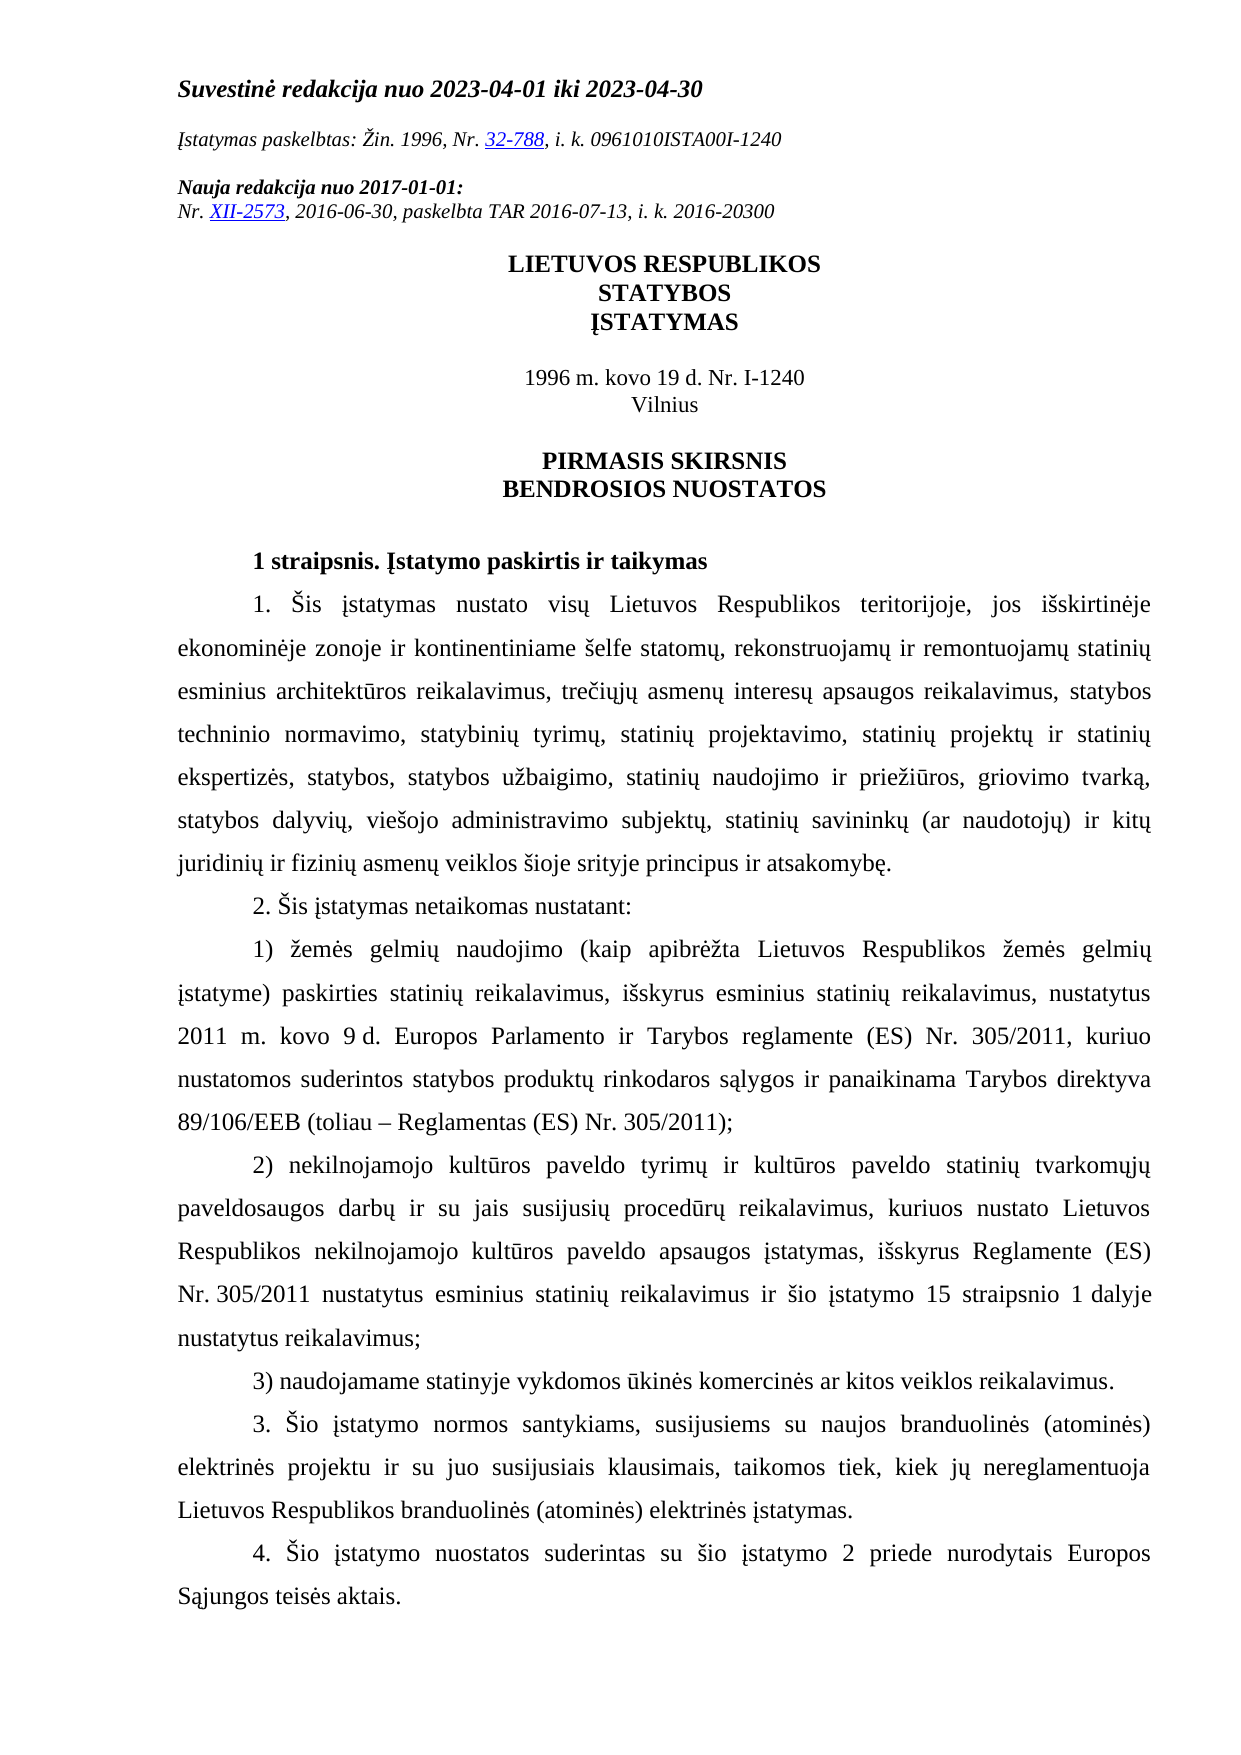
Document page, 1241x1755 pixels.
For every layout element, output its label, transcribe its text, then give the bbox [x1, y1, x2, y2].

text 1 straipsnis. Įstatymo paskirtis ir taikymas [177, 546, 1152, 575]
text PIRMASIS SKIRSNIS [177, 446, 1152, 474]
text 1. Šis įstatymas nustato visų Lietuvos Respublikos teritorijoje, jos išskirtinėje ekonominėje zonoje ir kontinentiniame šelfe statomų, rekonstruojamų ir remontuojamų statinių esminius architektūros reikalavimus, trečiųjų asmenų interesų apsaugos reikalavimus, statybos techninio normavimo, statybinių tyrimų, statinių projektavimo, statinių projektų ir statinių ekspertizės, statybos, statybos užbaigimo, statinių naudojimo ir priežiūros, griovimo tvarką, statybos dalyvių, viešojo administravimo subjektų, statinių savininkų (ar naudotojų) ir kitų juridinių ir fizinių asmenų veiklos šioje srityje principus ir atsakomybę. [177, 589, 1152, 877]
text 3. Šio įstatymo normos santykiams, susijusiems su naujos branduolinės (atominės) elektrinės projektu ir su juo susijusiais klausimais, taikomos tiek, kiek jų nereglamentuoja Lietuvos Respublikos branduolinės (atominės) elektrinės įstatymas. [177, 1409, 1152, 1524]
text 1) žemės gelmių naudojimo (kaip apibrėžta Lietuvos Respublikos žemės gelmių įstatyme) paskirties statinių reikalavimus, išskyrus esminius statinių reikalavimus, nustatytus 2011 m. kovo 9 d. Europos Parlamento ir Tarybos reglamente (ES) Nr. 305/2011, kuriuo nustatomos suderintos statybos produktų rinkodaros sąlygos ir panaikinama Tarybos direktyva 89/106/EEB (toliau – Reglamentas (ES) Nr. 305/2011); [177, 934, 1152, 1136]
text Vilnius [177, 391, 1152, 417]
text 2) nekilnojamojo kultūros paveldo tyrimų ir kultūros paveldo statinių tvarkomųjų paveldosaugos darbų ir su jais susijusių procedūrų reikalavimus, kuriuos nustato Lietuvos Respublikos nekilnojamojo kultūros paveldo apsaugos įstatymas, išskyrus Reglamente (ES) Nr. 305/2011 nustatytus esminius statinių reikalavimus ir šio įstatymo 15 straipsnio 1 dalyje nustatytus reikalavimus; [177, 1150, 1152, 1351]
text Nauja redakcija nuo 2017-01-01: [177, 175, 1152, 199]
text Suvestinė redakcija nuo 2023-04-01 iki 2023-04-30 [177, 74, 1152, 103]
text LIETUVOS RESPUBLIKOS STATYBOS ĮSTATYMAS [177, 249, 1152, 336]
text Nr. XII-2573, 2016-06-30, paskelbta TAR 2016-07-13, i. k. 2016-20300 [177, 199, 1152, 223]
text 4. Šio įstatymo nuostatos suderintas su šio įstatymo 2 priede nurodytais Europos Sąjungos teisės aktais. [177, 1538, 1152, 1610]
text 3) naudojamame statinyje vykdomos ūkinės komercinės ar kitos veiklos reikalavimus. [177, 1366, 1152, 1394]
text BENDROSIOS NUOSTATOS [177, 474, 1152, 503]
text 1996 m. kovo 19 d. Nr. I-1240 [177, 364, 1152, 391]
text Įstatymas paskelbtas: Žin. 1996, Nr. 32-788, i. k. 0961010ISTA00I-1240 [177, 127, 1152, 151]
text 2. Šis įstatymas netaikomas nustatant: [177, 891, 1152, 920]
